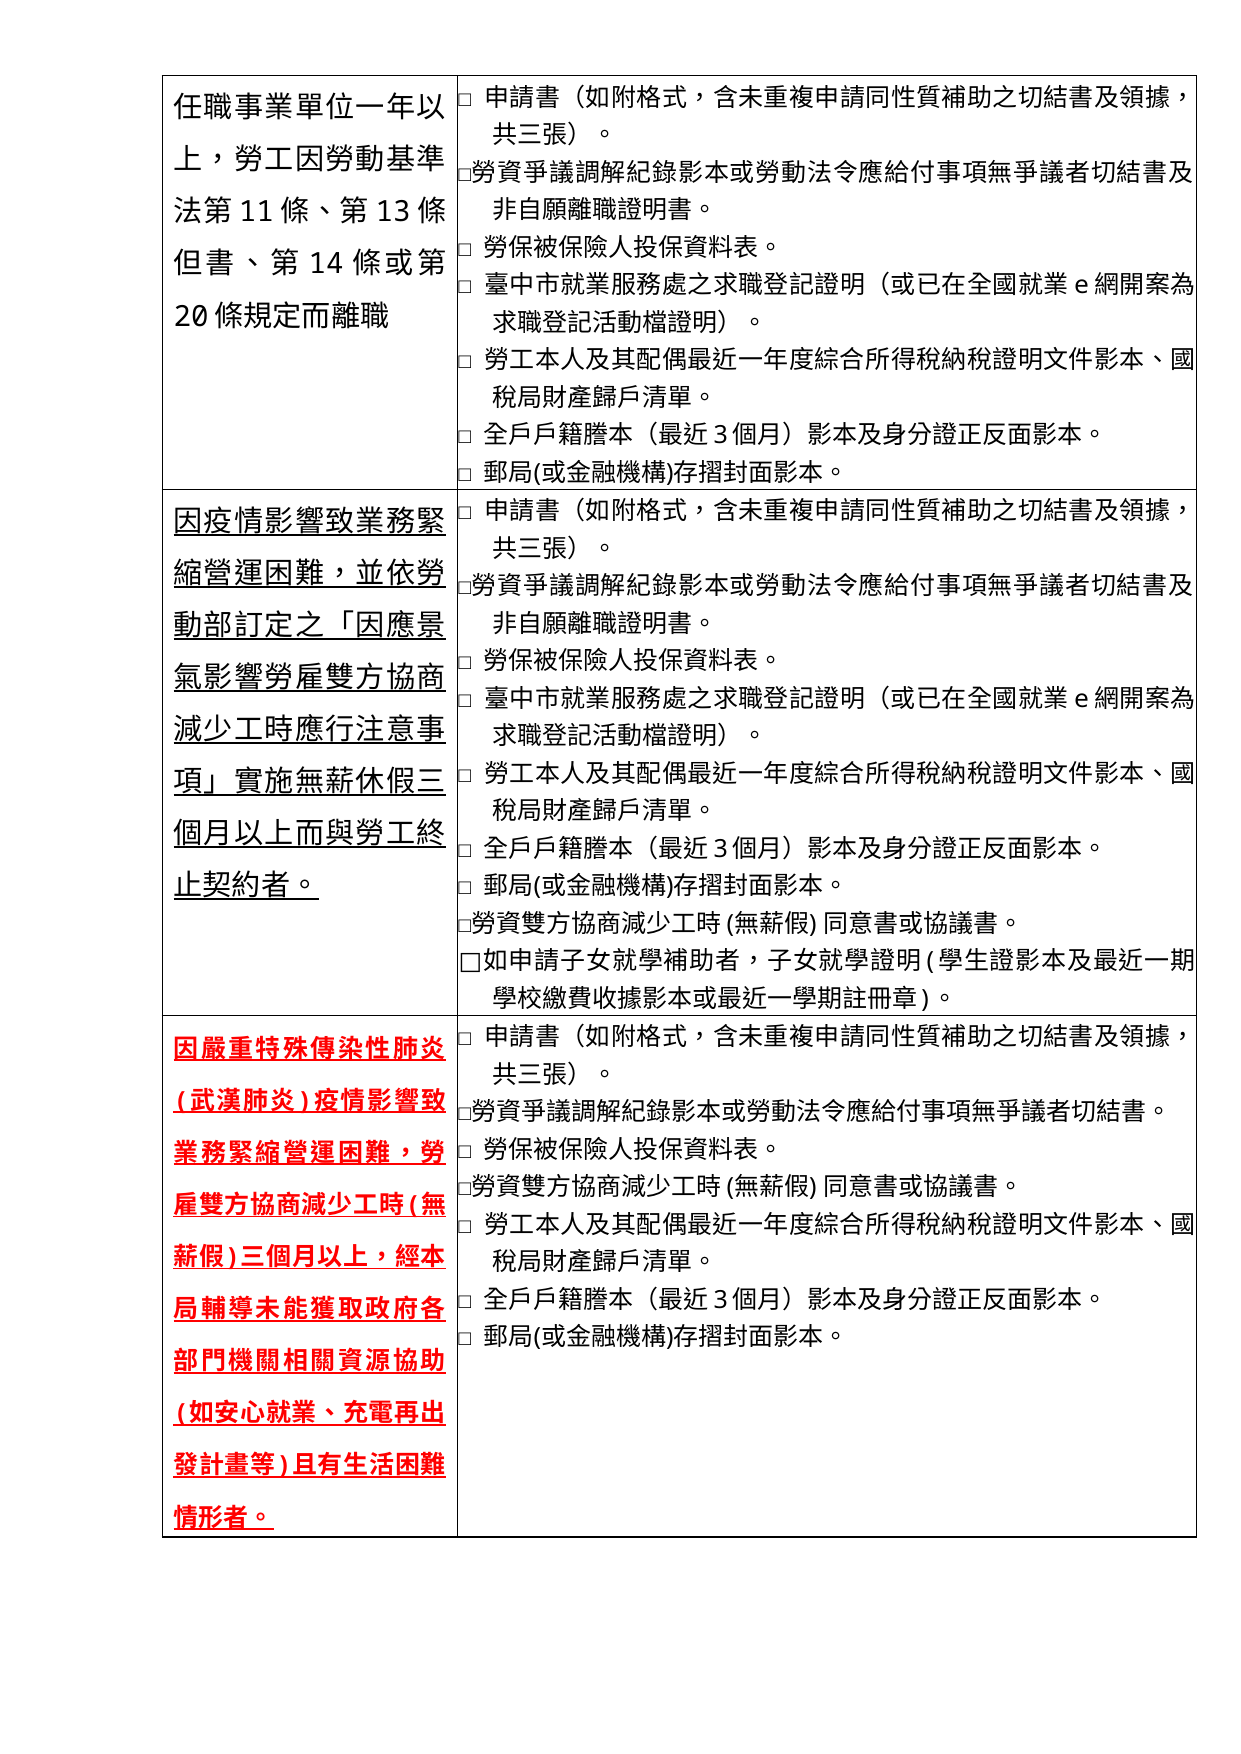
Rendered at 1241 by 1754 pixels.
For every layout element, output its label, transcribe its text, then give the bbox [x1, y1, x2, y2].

table_cell 因疫情影響致業務緊縮營運困難，並依勞動部訂定之「因應景氣影響勞雇雙方協商減少工時應行注意事項」實施無薪休假三個月以上而與勞工終止契約者。 [163, 490, 457, 1014]
table_cell 因嚴重特殊傳染性肺炎(武漢肺炎)疫情影響致業務緊縮營運困難，勞雇雙方協商減少工時(無薪假)三個月以上，經本局輔導未能獲取政府各部門機關相關資源協助(如安心就業、充電再出發計畫等)且有生活困難情形者。 [163, 1016, 457, 1536]
table_cell □ 申請書（如附格式，含未重複申請同性質補助之切結書及領據，共三張）。 □勞資爭議調解紀錄影本或勞動法令應給付事項無爭議者切結書。 □ 勞保被保險人投保資料表。 □勞資雙方協商減少工時 (無薪假) 同意書或協議書。 □ 勞工本人及其配偶最近一年度綜合所得稅納稅證明文件影本、國稅局財產歸戶清單。 □ 全戶戶籍謄本（最近3個月）影本及身分證正反面影本。 □ 郵局(或金融機構)存摺封面影本。 [458, 1016, 1196, 1536]
table_cell 任職事業單位一年以上，勞工因勞動基準法第11條、第13條但書、第14條或第20條規定而離職 [163, 76, 457, 488]
table_cell □ 申請書（如附格式，含未重複申請同性質補助之切結書及領據，共三張）。 □勞資爭議調解紀錄影本或勞動法令應給付事項無爭議者切結書及非自願離職證明書。 □ 勞保被保險人投保資料表。 □ 臺中市就業服務處之求職登記證明（或已在全國就業e網開案為求職登記活動檔證明）。 □ 勞工本人及其配偶最近一年度綜合所得稅納稅證明文件影本、國稅局財產歸戶清單。 □ 全戶戶籍謄本（最近3個月）影本及身分證正反面影本。 □ 郵局(或金融機構)存摺封面影本。 [458, 76, 1196, 488]
table_cell □ 申請書（如附格式，含未重複申請同性質補助之切結書及領據，共三張）。 □勞資爭議調解紀錄影本或勞動法令應給付事項無爭議者切結書及非自願離職證明書。 □ 勞保被保險人投保資料表。 □ 臺中市就業服務處之求職登記證明（或已在全國就業e網開案為求職登記活動檔證明）。 □ 勞工本人及其配偶最近一年度綜合所得稅納稅證明文件影本、國稅局財產歸戶清單。 □ 全戶戶籍謄本（最近3個月）影本及身分證正反面影本。 □ 郵局(或金融機構)存摺封面影本。 □勞資雙方協商減少工時 (無薪假) 同意書或協議書。 □如申請子女就學補助者，子女就學證明(學生證影本及最近一期學校繳費收據影本或最近一學期註冊章)。 [458, 490, 1196, 1014]
